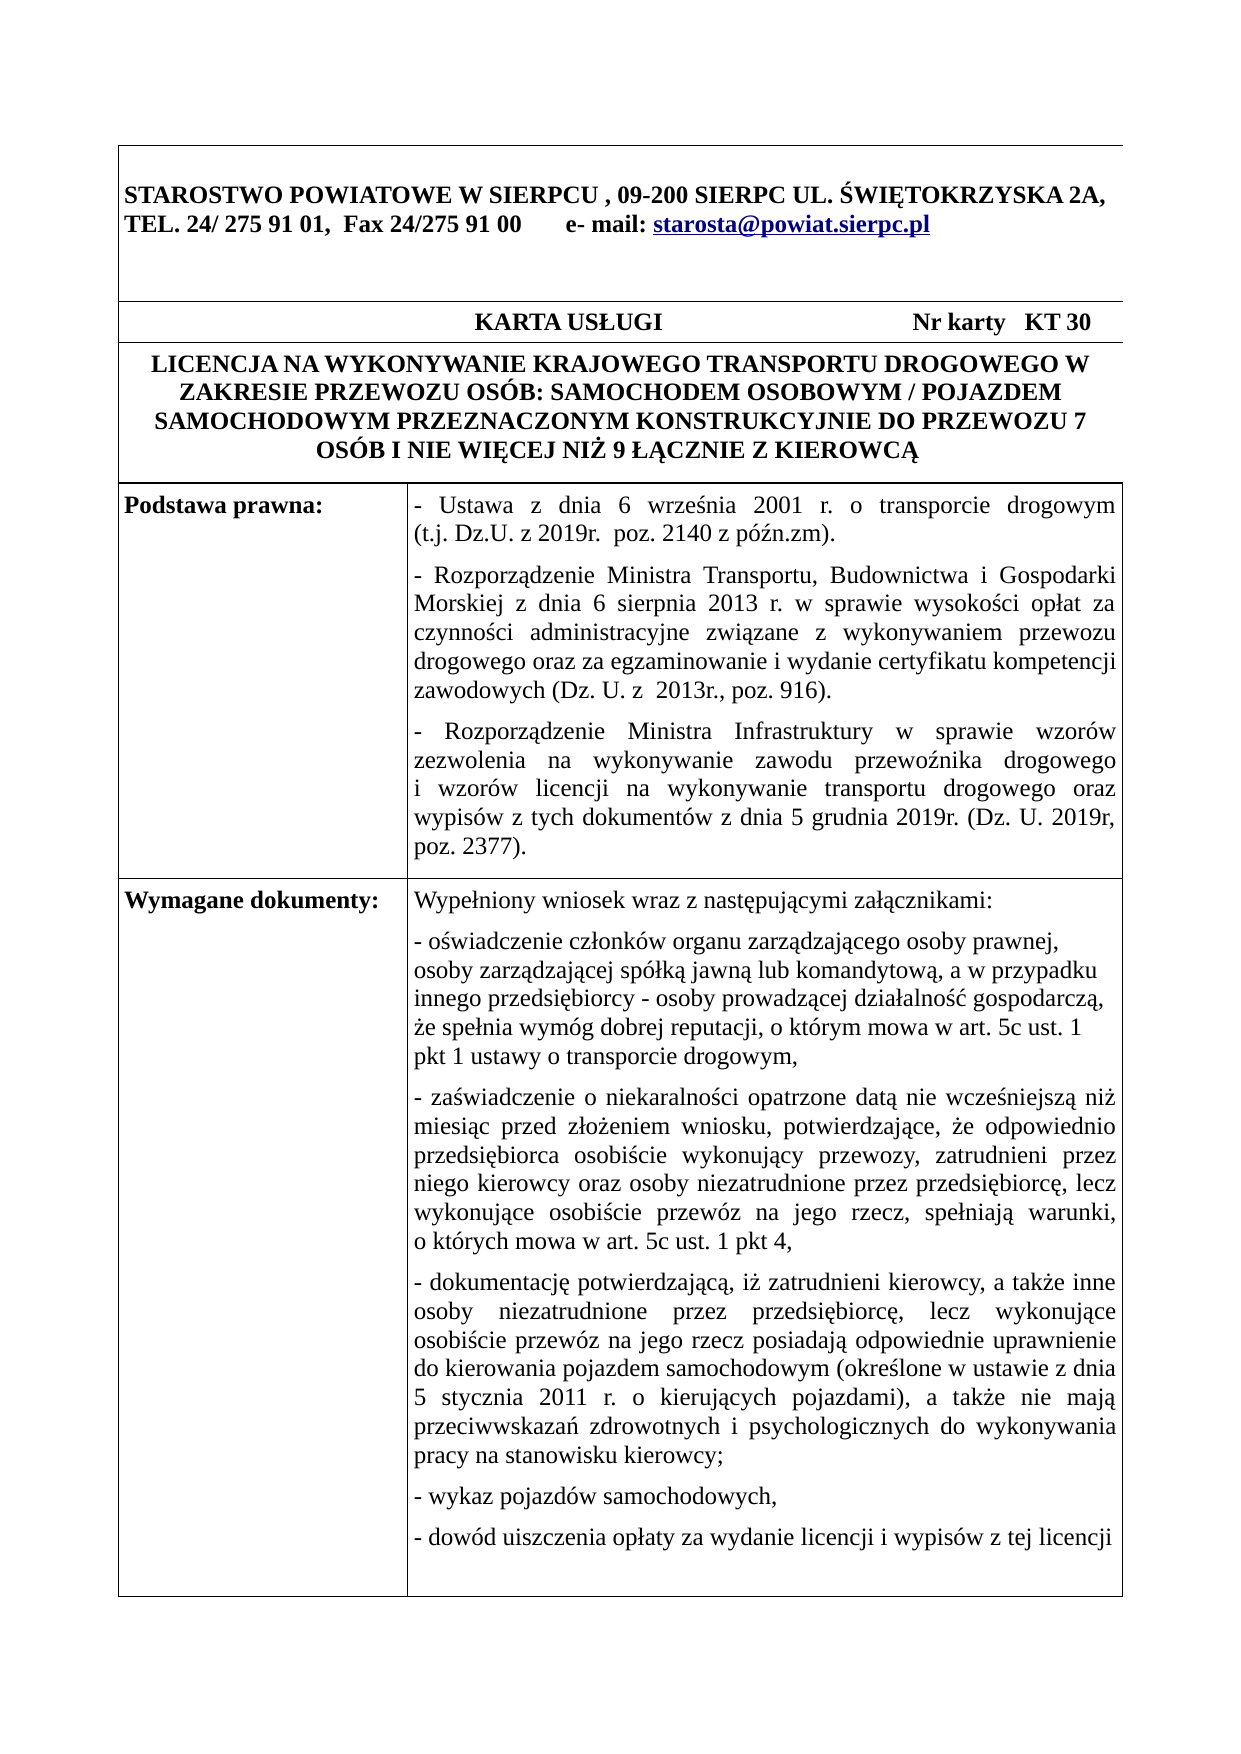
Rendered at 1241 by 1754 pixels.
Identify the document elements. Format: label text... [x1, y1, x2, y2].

table_cell Wymagane dokumenty: [119, 879, 407, 1596]
table_header Podstawa prawna: [119, 484, 407, 878]
table_header STAROSTWO POWIATOWE W SIERPCU , 09-200 SIERPC UL. ŚWIĘTOKRZYSKA 2A, TEL. 24/ 275 91 01, Fax 24/275 91 00 e- mail: starosta@powiat.sierpc.pl [119, 146, 1123, 301]
table_cell LICENCJA NA WYKONYWANIE KRAJOWEGO TRANSPORTU DROGOWEGO W ZAKRESIE PRZEWOZU OSÓB: SAMOCHODEM OSOBOWYM / POJAZDEM SAMOCHODOWYM PRZEZNACZONYM KONSTRUKCYJNIE DO PRZEWOZU 7 OSÓB I NIE WIĘCEJ NIŻ 9 ŁĄCZNIE Z KIEROWCĄ [119, 343, 1123, 482]
table_header - Ustawa z dnia 6 września 2001 r. o transporcie drogowym (t.j. Dz.U. z 2019r. poz. 2140 z późn.zm). - Rozporządzenie Ministra Transportu, Budownictwa i Gospodarki Morskiej z dnia 6 sierpnia 2013 r. w sprawie wysokości opłat za czynności administracyjne związane z wykonywaniem przewozu drogowego oraz za egzaminowanie i wydanie certyfikatu kompetencji zawodowych (Dz. U. z 2013r., poz. 916). - Rozporządzenie Ministra Infrastruktury w sprawie wzorów zezwolenia na wykonywanie zawodu przewoźnika drogowego i wzorów licencji na wykonywanie transportu drogowego oraz wypisów z tych dokumentów z dnia 5 grudnia 2019r. (Dz. U. 2019r, poz. 2377). [408, 484, 1122, 878]
table_cell KARTA USŁUGI Nr karty KT 30 [119, 302, 1123, 342]
table_cell Wypełniony wniosek wraz z następującymi załącznikami: - oświadczenie członków organu zarządzającego osoby prawnej, osoby zarządzającej spółką jawną lub komandytową, a w przypadku innego przedsiębiorcy - osoby prowadzącej działalność gospodarczą, że spełnia wymóg dobrej reputacji, o którym mowa w art. 5c ust. 1 pkt 1 ustawy o transporcie drogowym, - zaświadczenie o niekaralności opatrzone datą nie wcześniejszą niż miesiąc przed złożeniem wniosku, potwierdzające, że odpowiednio przedsiębiorca osobiście wykonujący przewozy, zatrudnieni przez niego kierowcy oraz osoby niezatrudnione przez przedsiębiorcę, lecz wykonujące osobiście przewóz na jego rzecz, spełniają warunki, o których mowa w art. 5c ust. 1 pkt 4, - dokumentację potwierdzającą, iż zatrudnieni kierowcy, a także inne osoby niezatrudnione przez przedsiębiorcę, lecz wykonujące osobiście przewóz na jego rzecz posiadają odpowiednie uprawnienie do kierowania pojazdem samochodowym (określone w ustawie z dnia 5 stycznia 2011 r. o kierujących pojazdami), a także nie mają przeciwwskazań zdrowotnych i psychologicznych do wykonywania pracy na stanowisku kierowcy; - wykaz pojazdów samochodowych, - dowód uiszczenia opłaty za wydanie licencji i wypisów z tej licencji [408, 879, 1122, 1596]
